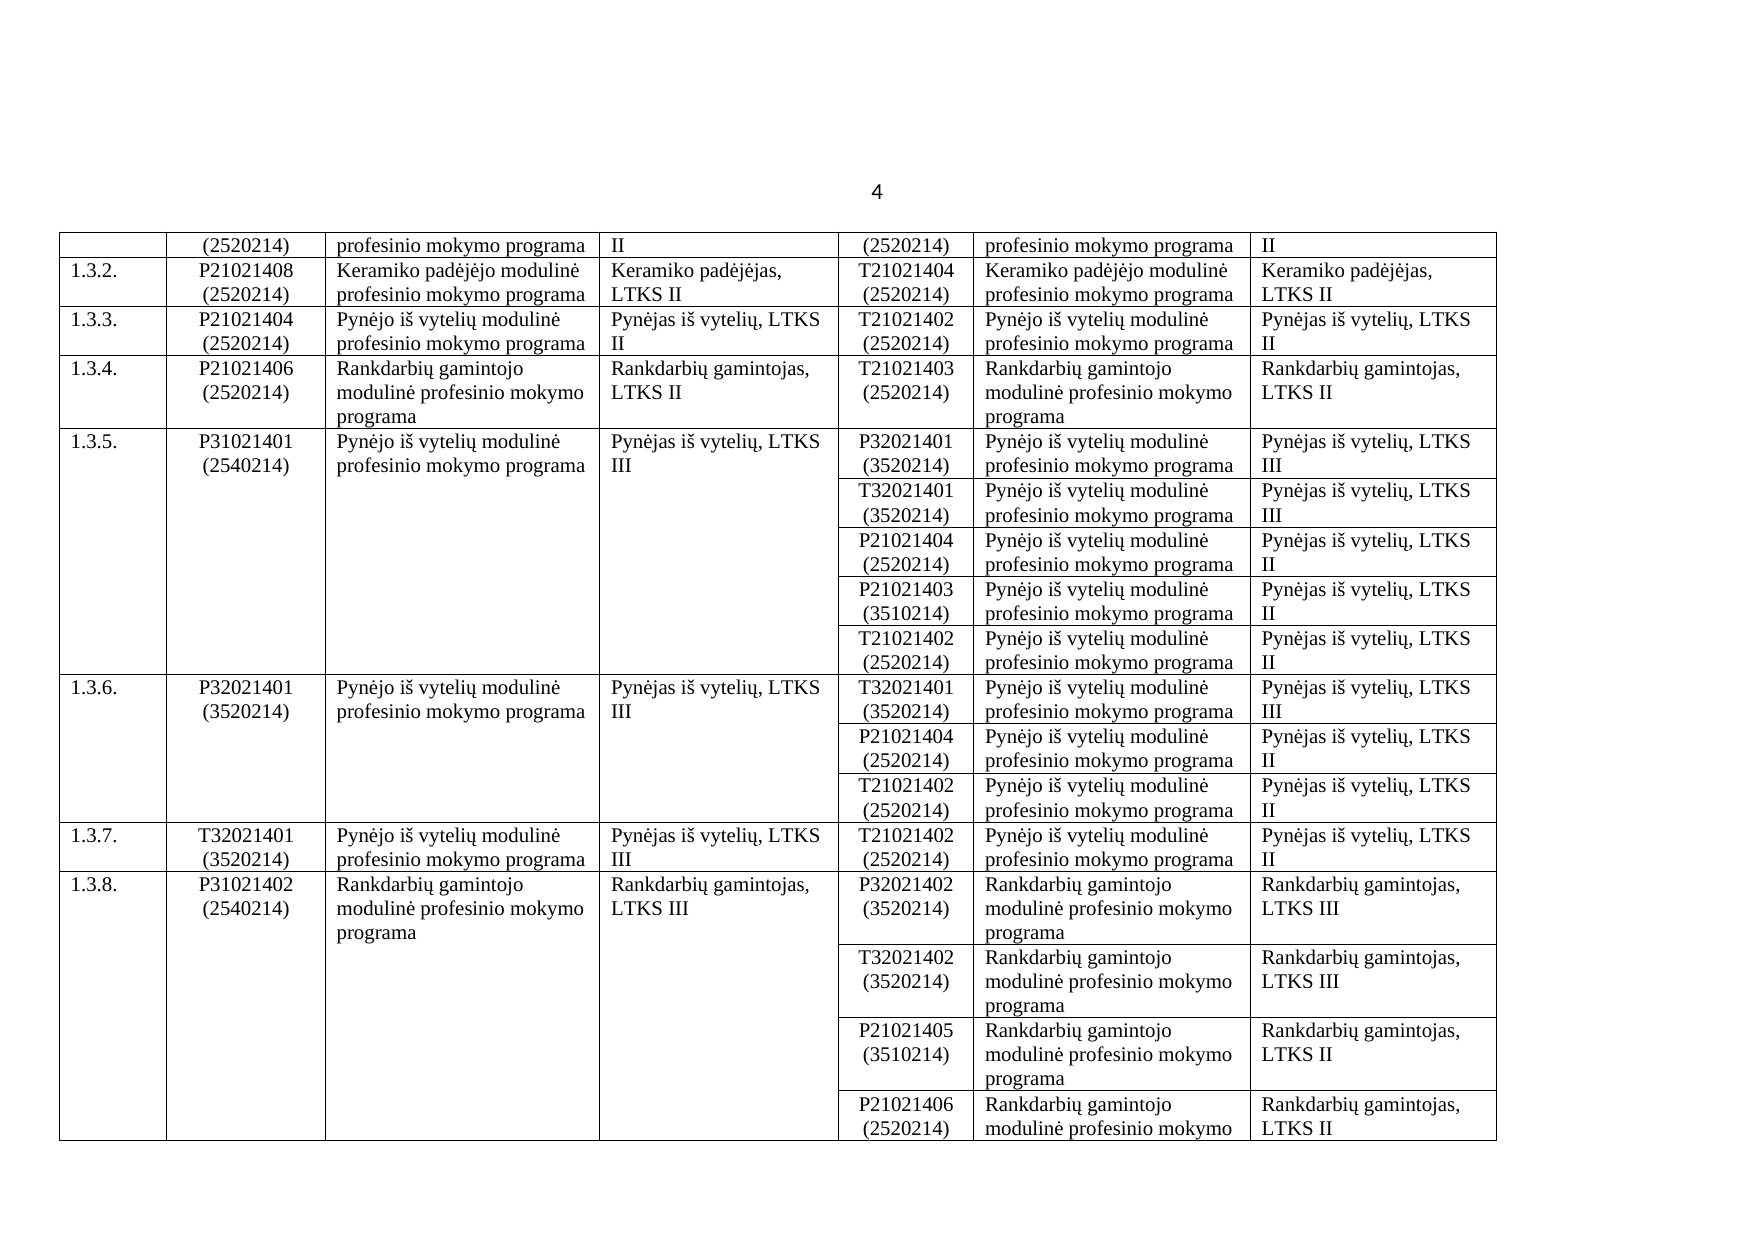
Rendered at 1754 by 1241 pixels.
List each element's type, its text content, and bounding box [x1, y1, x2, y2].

table_cell T21021402 (2520214) [839, 823, 973, 871]
table_cell Rankdarbių gamintojas, LTKS III [1251, 872, 1496, 944]
table_cell T32021401 (3520214) [839, 479, 973, 527]
table_cell Pynėjo iš vytelių modulinė profesinio mokymo programa [974, 774, 1250, 822]
table_cell Pynėjas iš vytelių, LTKS II [1251, 724, 1496, 772]
table_cell T21021402 (2520214) [839, 774, 973, 822]
table_cell P32021401 (3520214) [839, 429, 973, 477]
table_cell Pynėjo iš vytelių modulinė profesinio mokymo programa [326, 823, 599, 871]
table_cell Rankdarbių gamintojo modulinė profesinio mokymo programa [326, 872, 599, 1139]
table_cell P21021403 (3510214) [839, 577, 973, 625]
table_cell P21021405 (3510214) [839, 1018, 973, 1090]
table_cell Rankdarbių gamintojas, LTKS II [600, 356, 838, 428]
table_cell Pynėjo iš vytelių modulinė profesinio mokymo programa [974, 626, 1250, 674]
table_cell Pynėjas iš vytelių, LTKS III [1251, 479, 1496, 527]
table_cell P32021401 (3520214) [167, 675, 325, 822]
table_cell Pynėjo iš vytelių modulinė profesinio mokymo programa [974, 307, 1250, 355]
table_cell Pynėjas iš vytelių, LTKS II [1251, 528, 1496, 576]
table_cell 1.3.3. [60, 307, 166, 355]
table_cell Pynėjas iš vytelių, LTKS II [600, 307, 838, 355]
table_cell Keramiko padėjėjo modulinė profesinio mokymo programa [974, 258, 1250, 306]
table_cell Pynėjas iš vytelių, LTKS II [1251, 626, 1496, 674]
table_cell P31021401 (2540214) [167, 429, 325, 674]
table_cell P21021404 (2520214) [839, 724, 973, 772]
table_cell 1.3.4. [60, 356, 166, 428]
table_cell 1.3.7. [60, 823, 166, 871]
table_cell II [600, 233, 838, 257]
table_cell Keramiko padėjėjo modulinė profesinio mokymo programa [326, 258, 599, 306]
table_cell Pynėjo iš vytelių modulinė profesinio mokymo programa [974, 724, 1250, 772]
table_cell Pynėjas iš vytelių, LTKS III [600, 675, 838, 822]
table_cell Rankdarbių gamintojas, LTKS II [1251, 356, 1496, 428]
table_cell Pynėjo iš vytelių modulinė profesinio mokymo programa [974, 675, 1250, 723]
table_cell P21021406 (2520214) [167, 356, 325, 428]
table_cell 1.3.8. [60, 872, 166, 1139]
table_cell Pynėjo iš vytelių modulinė profesinio mokymo programa [974, 429, 1250, 477]
table_cell Pynėjas iš vytelių, LTKS III [600, 823, 838, 871]
table_cell P21021406 (2520214) [839, 1091, 973, 1139]
table_cell Rankdarbių gamintojo modulinė profesinio mokymo programa [974, 1018, 1250, 1090]
table_cell P21021408 (2520214) [167, 258, 325, 306]
table_cell Pynėjas iš vytelių, LTKS II [1251, 307, 1496, 355]
table_cell Pynėjas iš vytelių, LTKS III [1251, 429, 1496, 477]
table_cell Rankdarbių gamintojas, LTKS II [1251, 1091, 1496, 1139]
table_cell T21021402 (2520214) [839, 307, 973, 355]
table_cell Rankdarbių gamintojas, LTKS II [1251, 1018, 1496, 1090]
table_cell II [1251, 233, 1496, 257]
table_cell T32021402 (3520214) [839, 945, 973, 1017]
table_cell Pynėjo iš vytelių modulinė profesinio mokymo programa [326, 307, 599, 355]
table_cell Rankdarbių gamintojas, LTKS III [1251, 945, 1496, 1017]
table_cell P32021402 (3520214) [839, 872, 973, 944]
table_cell Rankdarbių gamintojo modulinė profesinio mokymo programa [974, 945, 1250, 1017]
table_cell P21021404 (2520214) [839, 528, 973, 576]
table_cell Pynėjo iš vytelių modulinė profesinio mokymo programa [326, 429, 599, 674]
table_cell Rankdarbių gamintojas, LTKS III [600, 872, 838, 1139]
table_cell P31021402 (2540214) [167, 872, 325, 1139]
table_cell 1.3.6. [60, 675, 166, 822]
table_cell (2520214) [167, 233, 325, 257]
table_cell Pynėjas iš vytelių, LTKS III [600, 429, 838, 674]
table_cell Pynėjo iš vytelių modulinė profesinio mokymo programa [974, 823, 1250, 871]
table_cell Rankdarbių gamintojo modulinė profesinio mokymo programa [974, 356, 1250, 428]
table_cell Pynėjo iš vytelių modulinė profesinio mokymo programa [974, 577, 1250, 625]
table_cell Pynėjas iš vytelių, LTKS II [1251, 823, 1496, 871]
table_cell Pynėjas iš vytelių, LTKS II [1251, 774, 1496, 822]
table_cell Rankdarbių gamintojo modulinė profesinio mokymo programa [326, 356, 599, 428]
table_cell (2520214) [839, 233, 973, 257]
table_cell Pynėjas iš vytelių, LTKS III [1251, 675, 1496, 723]
table_cell Pynėjo iš vytelių modulinė profesinio mokymo programa [326, 675, 599, 822]
table_cell Pynėjas iš vytelių, LTKS II [1251, 577, 1496, 625]
table_cell Rankdarbių gamintojo modulinė profesinio mokymo programa [974, 872, 1250, 944]
table_cell Pynėjo iš vytelių modulinė profesinio mokymo programa [974, 528, 1250, 576]
table_cell profesinio mokymo programa [326, 233, 599, 257]
table_cell T21021403 (2520214) [839, 356, 973, 428]
table_cell T21021404 (2520214) [839, 258, 973, 306]
table_cell 1.3.2. [60, 258, 166, 306]
table_cell P21021404 (2520214) [167, 307, 325, 355]
table_cell Keramiko padėjėjas, LTKS II [600, 258, 838, 306]
table_cell T32021401 (3520214) [839, 675, 973, 723]
table_cell Pynėjo iš vytelių modulinė profesinio mokymo programa [974, 479, 1250, 527]
table_cell [60, 233, 166, 257]
table_cell 1.3.5. [60, 429, 166, 674]
table_cell profesinio mokymo programa [974, 233, 1250, 257]
table_cell Keramiko padėjėjas, LTKS II [1251, 258, 1496, 306]
table_cell T21021402 (2520214) [839, 626, 973, 674]
table_cell T32021401 (3520214) [167, 823, 325, 871]
table_cell Rankdarbių gamintojo modulinė profesinio mokymo [974, 1091, 1250, 1139]
